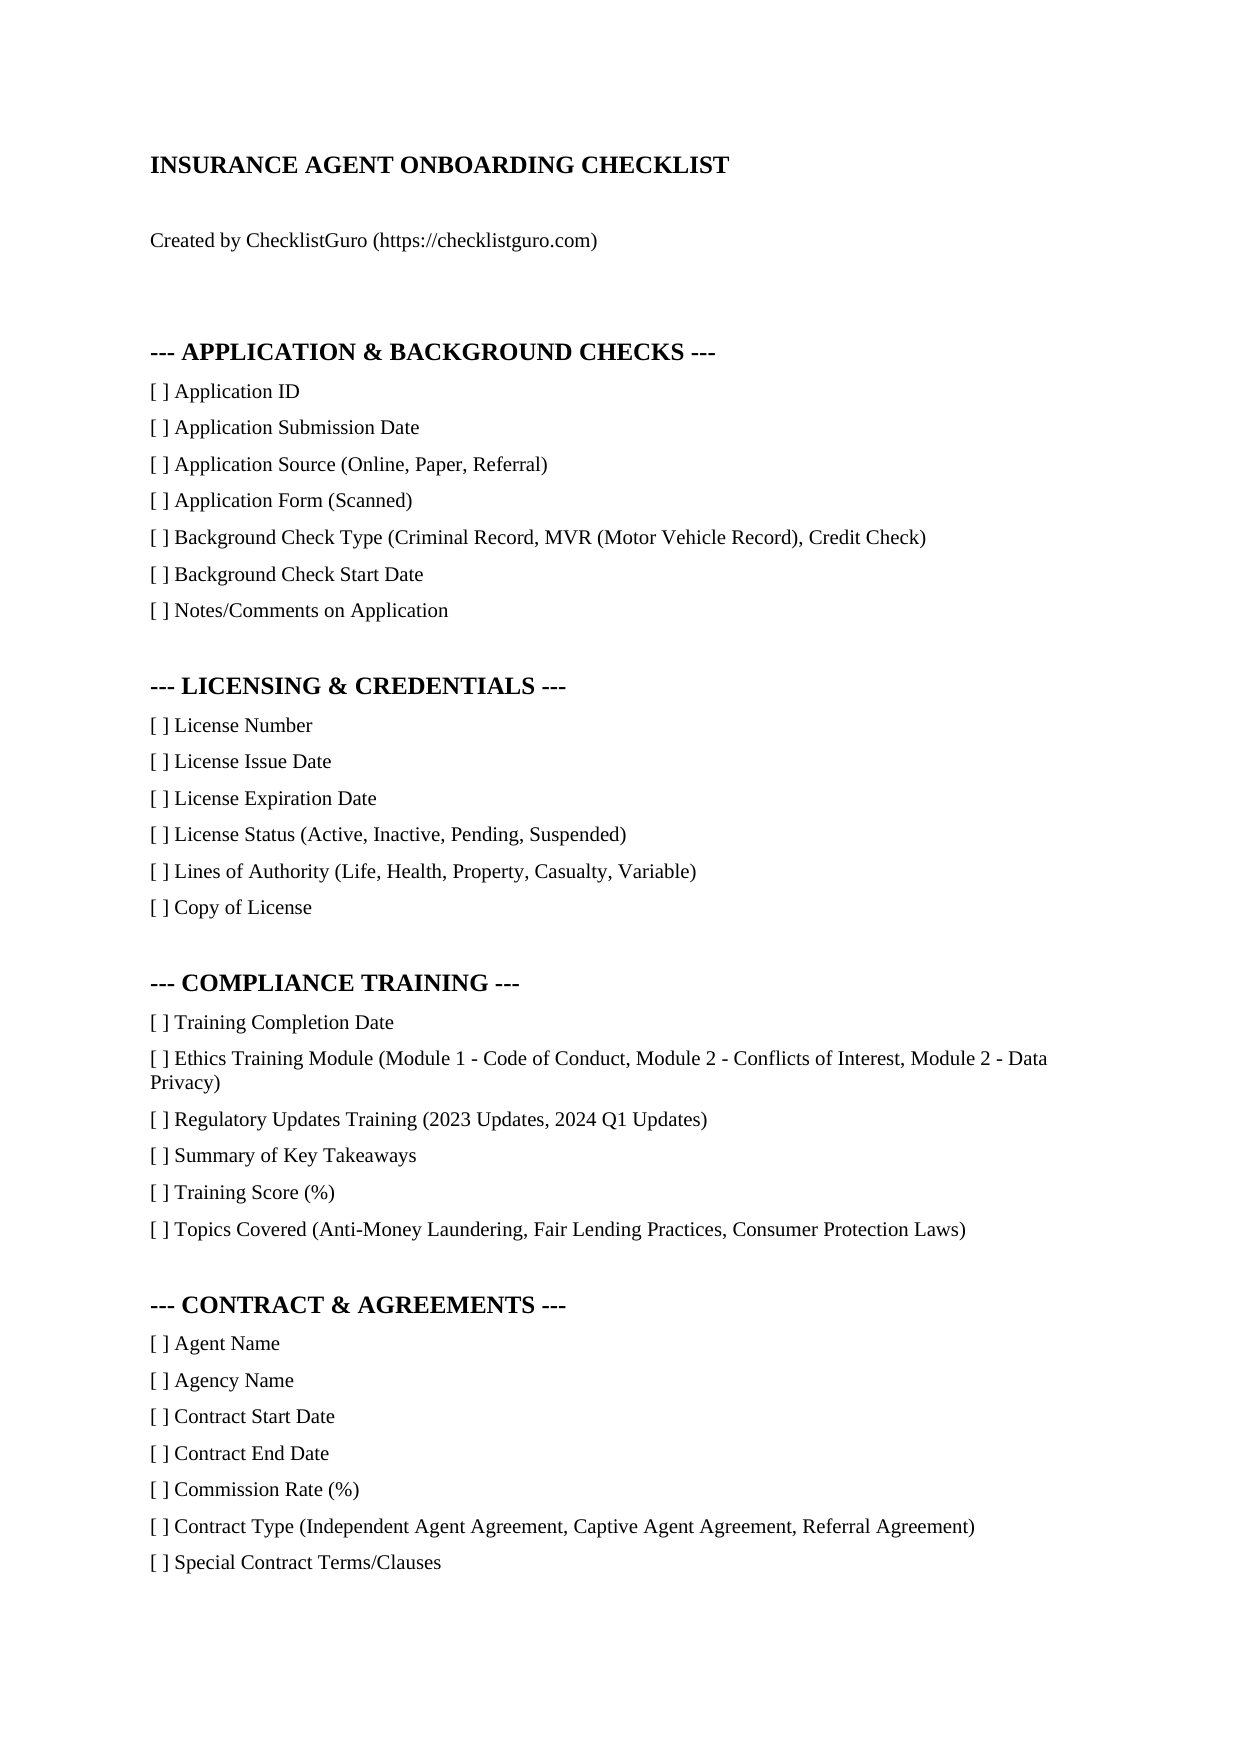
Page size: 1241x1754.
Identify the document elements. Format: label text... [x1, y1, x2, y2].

text --- CONTRACT & AGREEMENTS --- [150, 1290, 1090, 1318]
text [ ] Application ID [150, 379, 1090, 403]
text [ ] Topics Covered (Anti-Money Laundering, Fair Lending Practices, Consumer Protection Laws) [150, 1217, 1090, 1241]
text [ ] Summary of Key Takeaways [150, 1143, 1090, 1167]
text [ ] Background Check Start Date [150, 562, 1090, 586]
text [ ] Training Completion Date [150, 1010, 1090, 1034]
text INSURANCE AGENT ONBOARDING CHECKLIST [150, 150, 1090, 179]
text --- APPLICATION & BACKGROUND CHECKS --- [150, 337, 1090, 366]
text [ ] Agency Name [150, 1367, 1090, 1392]
text [ ] Contract End Date [150, 1441, 1090, 1465]
text [ ] Copy of License [150, 895, 1090, 919]
text [ ] Agent Name [150, 1331, 1090, 1355]
text [ ] License Status (Active, Inactive, Pending, Suspended) [150, 822, 1090, 846]
text [ ] Application Source (Online, Paper, Referral) [150, 452, 1090, 476]
text [ ] Special Contract Terms/Clauses [150, 1550, 1090, 1574]
text [ ] License Number [150, 712, 1090, 737]
text [ ] Application Submission Date [150, 415, 1090, 439]
text [ ] Application Form (Scanned) [150, 488, 1090, 512]
text [ ] Lines of Authority (Life, Health, Property, Casualty, Variable) [150, 859, 1090, 883]
text [ ] Regulatory Updates Training (2023 Updates, 2024 Q1 Updates) [150, 1107, 1090, 1131]
text [ ] Training Score (%) [150, 1180, 1090, 1204]
text [ ] Background Check Type (Criminal Record, MVR (Motor Vehicle Record), Credit Check) [150, 525, 1090, 549]
text [ ] License Expiration Date [150, 786, 1090, 810]
text --- LICENSING & CREDENTIALS --- [150, 671, 1090, 700]
text [ ] License Issue Date [150, 749, 1090, 773]
text [ ] Contract Type (Independent Agent Agreement, Captive Agent Agreement, Referral Agreement) [150, 1514, 1090, 1538]
text Created by ChecklistGuro (https://checklistguro.com) [150, 228, 1090, 252]
text [ ] Contract Start Date [150, 1404, 1090, 1428]
text --- COMPLIANCE TRAINING --- [150, 968, 1090, 997]
text [ ] Ethics Training Module (Module 1 - Code of Conduct, Module 2 - Conflicts of Interest, Module 2 - Data Privacy) [150, 1046, 1090, 1094]
text [ ] Commission Rate (%) [150, 1477, 1090, 1501]
text [ ] Notes/Comments on Application [150, 598, 1090, 622]
